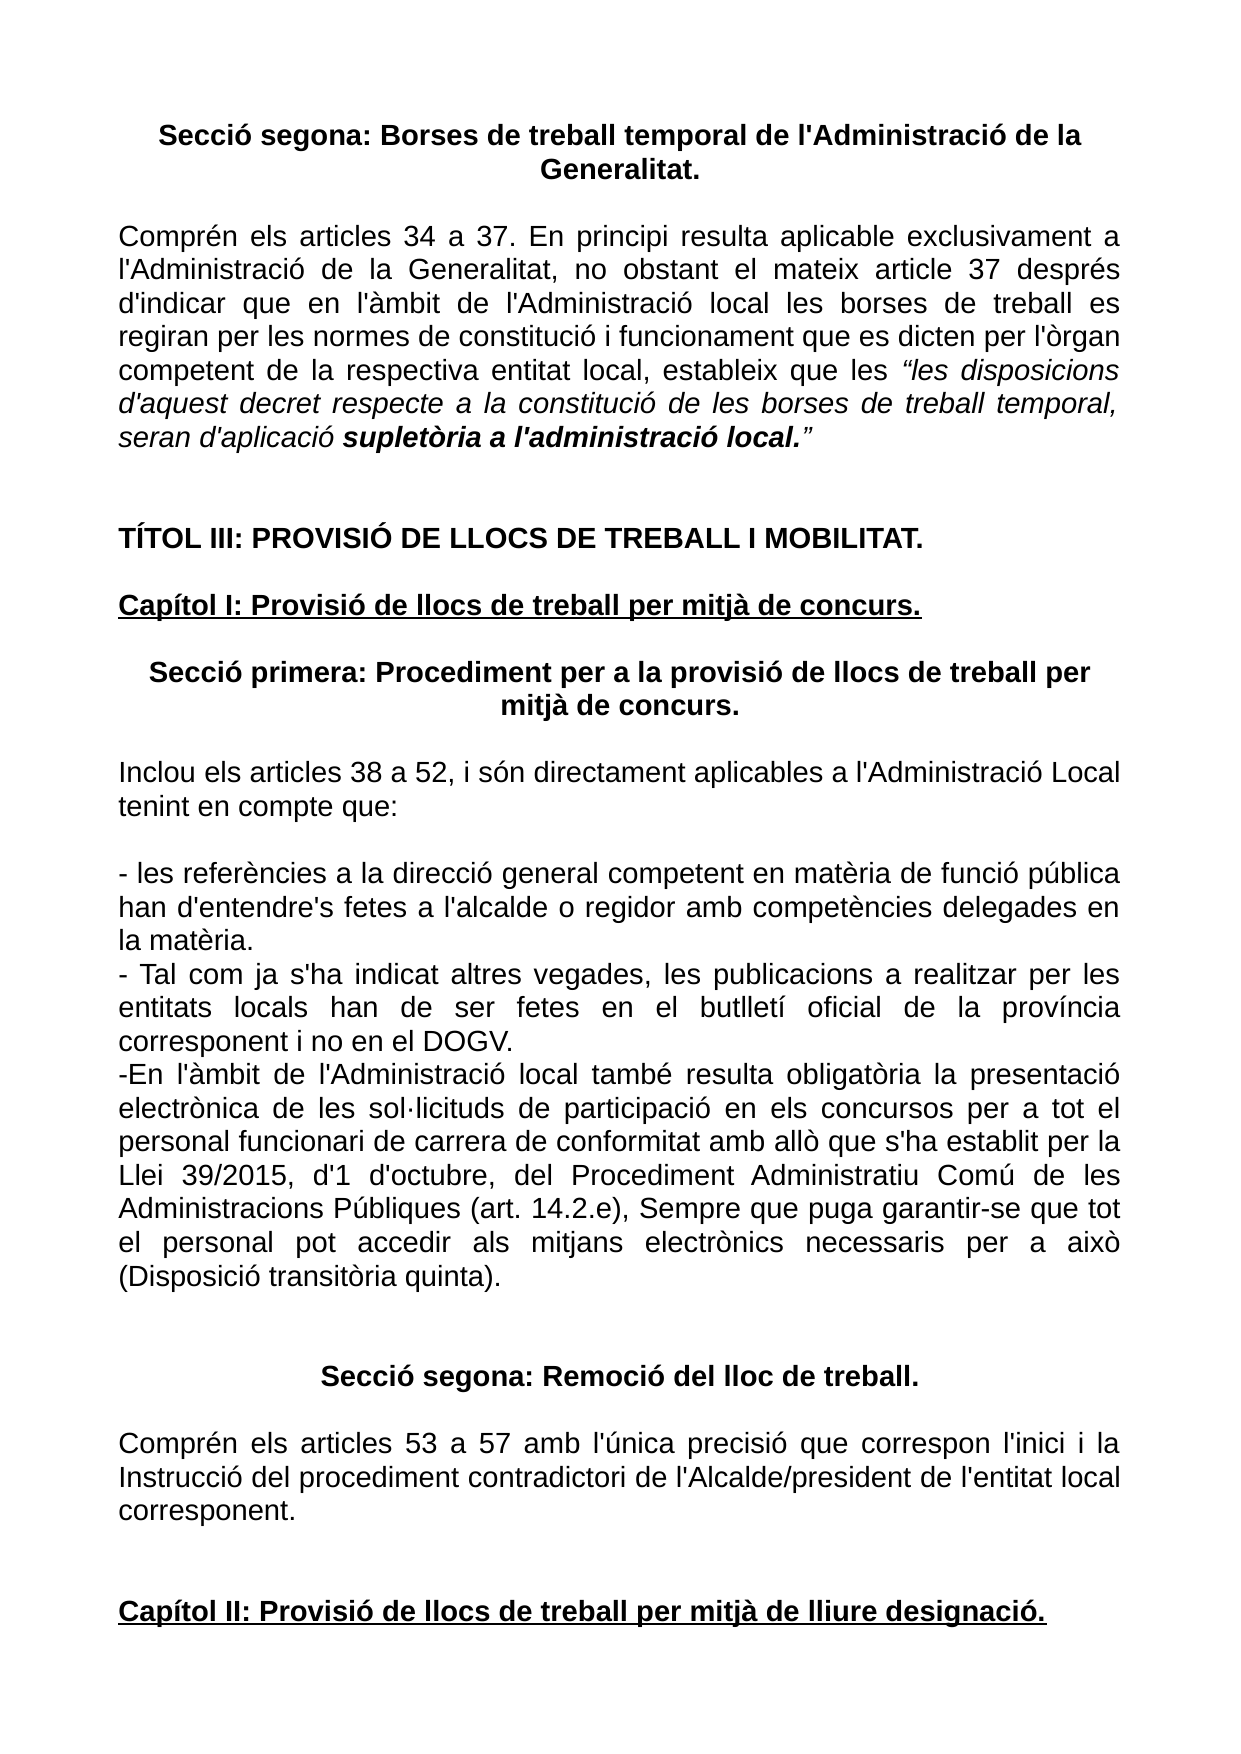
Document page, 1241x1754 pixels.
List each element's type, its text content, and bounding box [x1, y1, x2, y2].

text Capítol I: Provisió de llocs de treball per mitjà de concurs. [118, 588, 1122, 621]
text Capítol II: Provisió de llocs de treball per mitjà de lliure designació. [118, 1594, 1122, 1627]
text -En l'àmbit de l'Administració local també resulta obligatòria la presentació electrònica de les sol·licituds de participació en els concursos per a tot el personal funcionari de carrera de conformitat amb allò que s'ha establit per la Llei 39/2015, d'1 d'octubre, del Procediment Administratiu Comú de les Administracions Públiques (art. 14.2.e), Sempre que puga garantir-se que tot el personal pot accedir als mitjans electrònics necessaris per a això (Disposició transitòria quinta). [118, 1057, 1122, 1292]
text - les referències a la direcció general competent en matèria de funció pública han d'entendre's fetes a l'alcalde o regidor amb competències delegades en la matèria. [118, 856, 1122, 957]
text Comprén els articles 53 a 57 amb l'única precisió que correspon l'inici i la Instrucció del procediment contradictori de l'Alcalde/president de l'entitat local corresponent. [118, 1426, 1122, 1527]
text - Tal com ja s'ha indicat altres vegades, les publicacions a realitzar per les entitats locals han de ser fetes en el butlletí oficial de la província corresponent i no en el DOGV. [118, 957, 1122, 1057]
text Secció segona: Remoció del lloc de treball. [118, 1359, 1122, 1393]
text Secció segona: Borses de treball temporal de l'Administració de la Generalitat. [118, 118, 1122, 185]
text Inclou els articles 38 a 52, i són directament aplicables a l'Administració Local tenint en compte que: [118, 755, 1122, 822]
text Comprén els articles 34 a 37. En principi resulta aplicable exclusivament a l'Administració de la Generalitat, no obstant el mateix article 37 després d'indicar que en l'àmbit de l'Administració local les borses de treball es regiran per les normes de constitució i funcionament que es dicten per l'òrgan competent de la respectiva entitat local, estableix que les “les disposicions d'aquest decret respecte a la constitució de les borses de treball temporal, seran d'aplicació supletòria a l'administració local.” [118, 219, 1122, 453]
text TÍTOL III: PROVISIÓ DE LLOCS DE TREBALL I MOBILITAT. [118, 521, 1122, 554]
text Secció primera: Procediment per a la provisió de llocs de treball per mitjà de concurs. [118, 655, 1122, 722]
